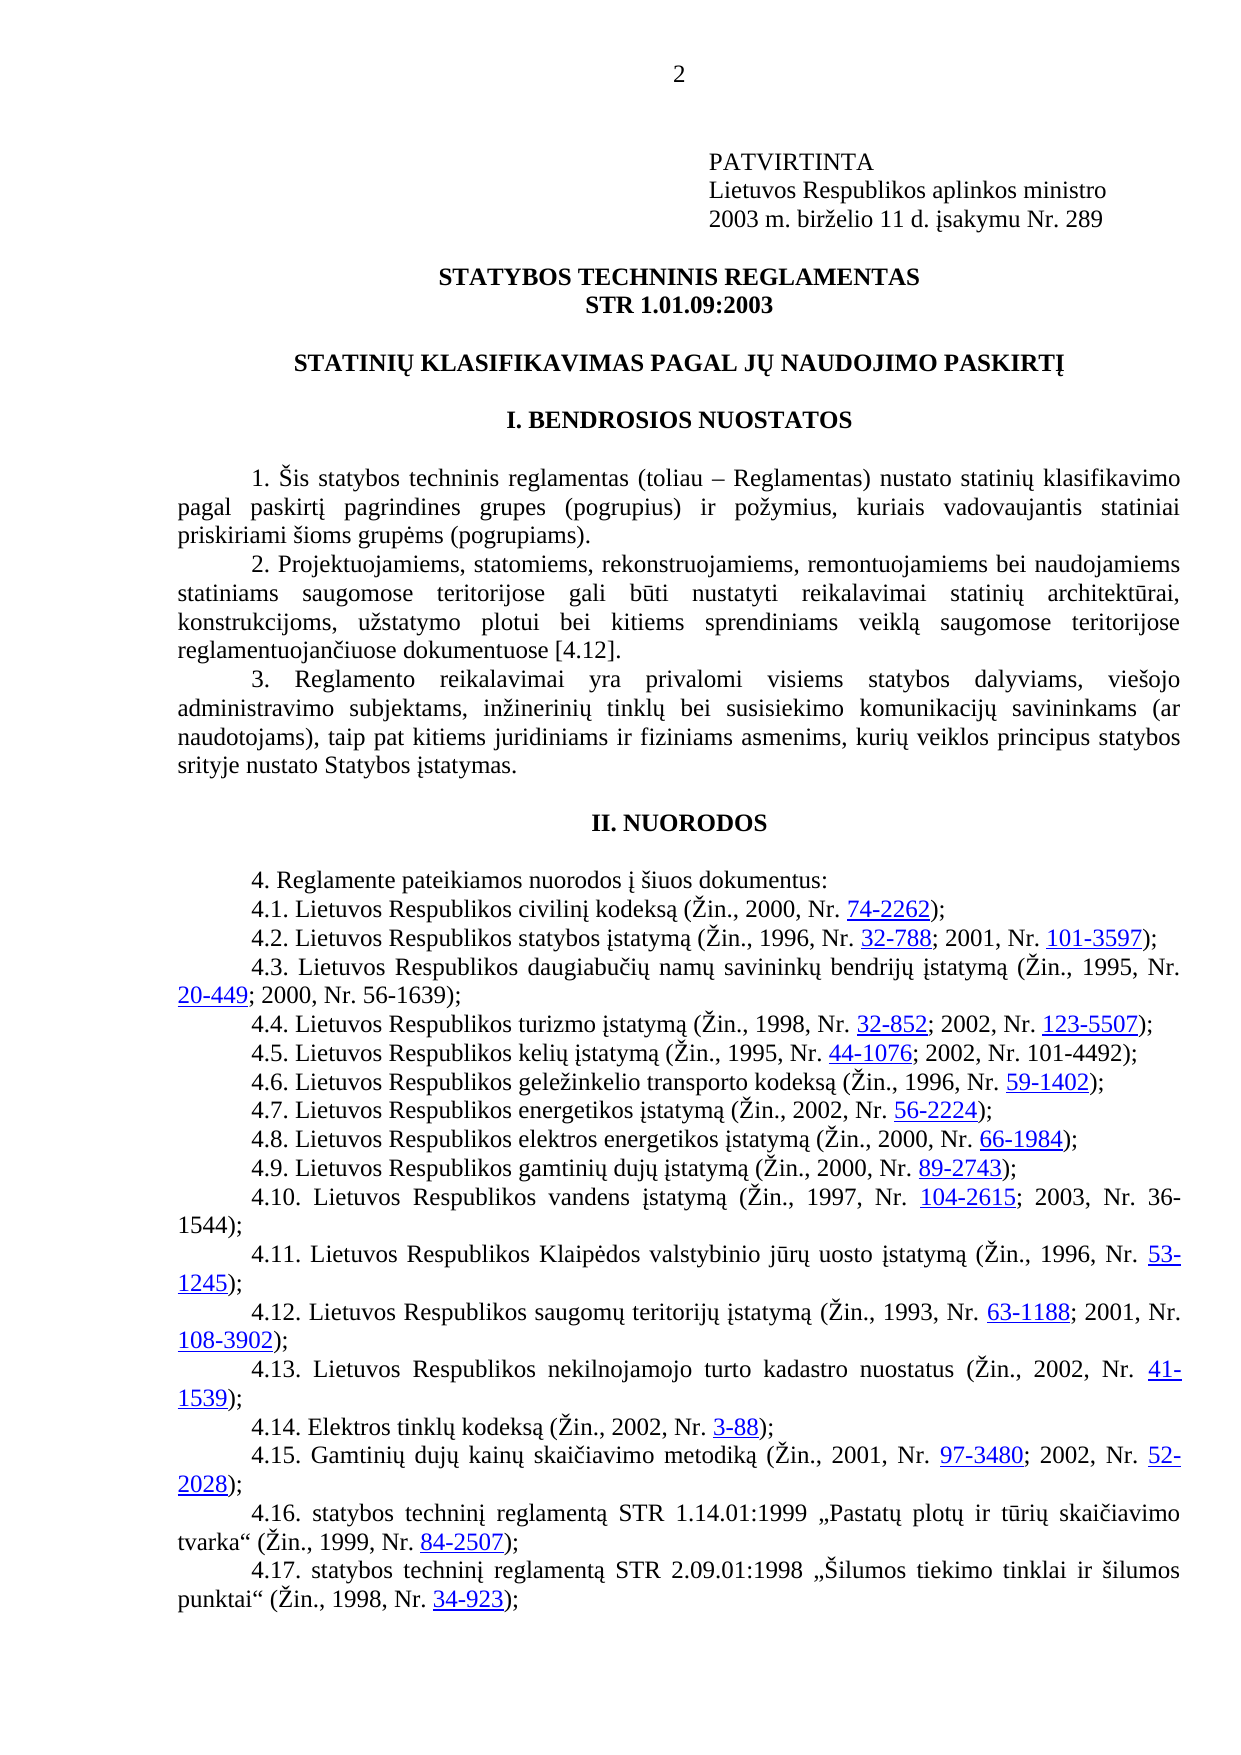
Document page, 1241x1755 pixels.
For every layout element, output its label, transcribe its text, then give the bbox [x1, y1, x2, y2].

text STATINIŲ KLASIFIKAVIMAS PAGAL JŲ NAUDOJIMO PASKIRTĮ [177, 348, 1181, 377]
text STATYBOS TECHNINIS REGLAMENTAS [177, 262, 1181, 291]
text 4.15. Gamtinių dujų kainų skaičiavimo metodiką (Žin., 2001, Nr. 97-3480; 2002, Nr. 52-2028); [177, 1441, 1181, 1498]
text 4.13. Lietuvos Respublikos nekilnojamojo turto kadastro nuostatus (Žin., 2002, Nr. 41-1539); [177, 1354, 1181, 1412]
text 4.4. Lietuvos Respublikos turizmo įstatymą (Žin., 1998, Nr. 32-852; 2002, Nr. 123-5507); [177, 1009, 1181, 1038]
text 3. Reglamento reikalavimai yra privalomi visiems statybos dalyviams, viešojo administravimo subjektams, inžinerinių tinklų bei susisiekimo komunikacijų savininkams (ar naudotojams), taip pat kitiems juridiniams ir fiziniams asmenims, kurių veiklos principus statybos srityje nustato Statybos įstatymas. [177, 664, 1181, 779]
text 4.16. statybos techninį reglamentą STR 1.14.01:1999 „Pastatų plotų ir tūrių skaičiavimo tvarka“ (Žin., 1999, Nr. 84-2507); [177, 1498, 1181, 1556]
text STR 1.01.09:2003 [177, 291, 1181, 319]
text 4.8. Lietuvos Respublikos elektros energetikos įstatymą (Žin., 2000, Nr. 66-1984); [177, 1124, 1181, 1153]
text 4.3. Lietuvos Respublikos daugiabučių namų savininkų bendrijų įstatymą (Žin., 1995, Nr. 20-449; 2000, Nr. 56-1639); [177, 952, 1181, 1009]
text 4.17. statybos techninį reglamentą STR 2.09.01:1998 „Šilumos tiekimo tinklai ir šilumos punktai“ (Žin., 1998, Nr. 34-923); [177, 1556, 1181, 1613]
text I. BENDROSIOS NUOSTATOS [177, 406, 1181, 434]
text 2. Projektuojamiems, statomiems, rekonstruojamiems, remontuojamiems bei naudojamiems statiniams saugomose teritorijose gali būti nustatyti reikalavimai statinių architektūrai, konstrukcijoms, užstatymo plotui bei kitiems sprendiniams veiklą saugomose teritorijose reglamentuojančiuose dokumentuose [4.12]. [177, 549, 1181, 664]
text 4.7. Lietuvos Respublikos energetikos įstatymą (Žin., 2002, Nr. 56-2224); [177, 1096, 1181, 1124]
text 4.6. Lietuvos Respublikos geležinkelio transporto kodeksą (Žin., 1996, Nr. 59-1402); [177, 1067, 1181, 1096]
text 4.5. Lietuvos Respublikos kelių įstatymą (Žin., 1995, Nr. 44-1076; 2002, Nr. 101-4492); [177, 1038, 1181, 1067]
text 4.2. Lietuvos Respublikos statybos įstatymą (Žin., 1996, Nr. 32-788; 2001, Nr. 101-3597); [177, 923, 1181, 952]
text 2003 m. birželio 11 d. įsakymu Nr. 289 [177, 204, 1181, 233]
text 4.1. Lietuvos Respublikos civilinį kodeksą (Žin., 2000, Nr. 74-2262); [177, 894, 1181, 923]
text II. NUORODOS [177, 808, 1181, 837]
text Lietuvos Respublikos aplinkos ministro [177, 176, 1181, 204]
text 4.9. Lietuvos Respublikos gamtinių dujų įstatymą (Žin., 2000, Nr. 89-2743); [177, 1153, 1181, 1182]
text PATVIRTINTA [177, 147, 1181, 176]
text 4.11. Lietuvos Respublikos Klaipėdos valstybinio jūrų uosto įstatymą (Žin., 1996, Nr. 53-1245); [177, 1239, 1181, 1297]
text 4.12. Lietuvos Respublikos saugomų teritorijų įstatymą (Žin., 1993, Nr. 63-1188; 2001, Nr. 108-3902); [177, 1297, 1181, 1354]
text 1. Šis statybos techninis reglamentas (toliau – Reglamentas) nustato statinių klasifikavimo pagal paskirtį pagrindines grupes (pogrupius) ir požymius, kuriais vadovaujantis statiniai priskiriami šioms grupėms (pogrupiams). [177, 463, 1181, 549]
text 4.14. Elektros tinklų kodeksą (Žin., 2002, Nr. 3-88); [177, 1412, 1181, 1441]
text 4.10. Lietuvos Respublikos vandens įstatymą (Žin., 1997, Nr. 104-2615; 2003, Nr. 36-1544); [177, 1182, 1181, 1239]
text 4. Reglamente pateikiamos nuorodos į šiuos dokumentus: [177, 866, 1181, 894]
